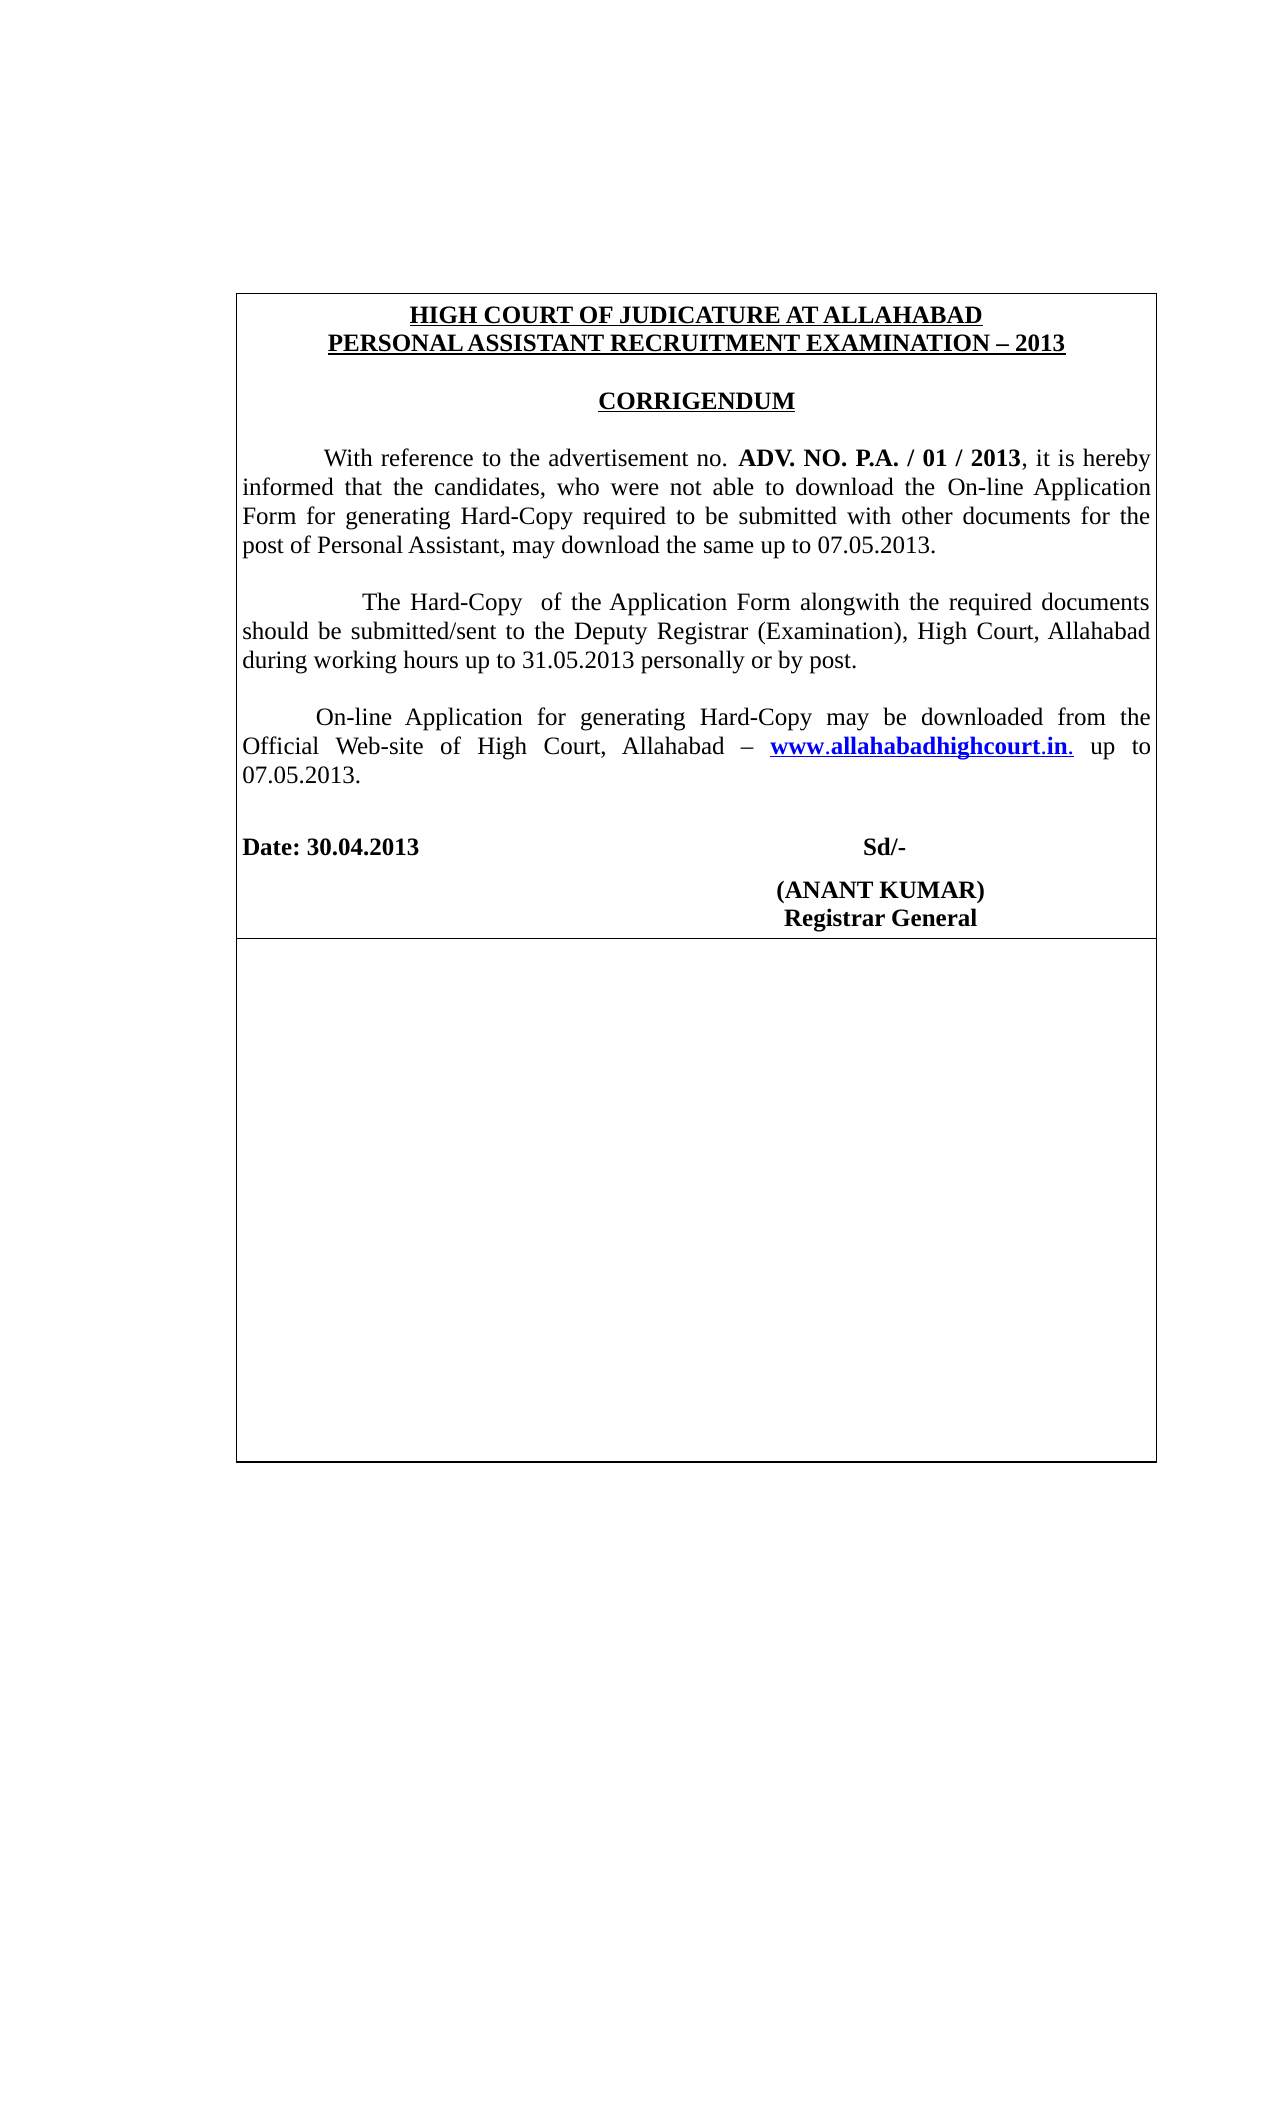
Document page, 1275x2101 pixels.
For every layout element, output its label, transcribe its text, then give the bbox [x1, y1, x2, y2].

table_header HIGH COURT OF JUDICATURE AT ALLAHABAD PERSONAL ASSISTANT RECRUITMENT EXAMINATION – 2013 CORRIGENDUM With reference to the advertisement no. ADV. NO. P.A. / 01 / 2013, it is hereby informed that the candidates, who were not able to download the On-line Application Form for generating Hard-Copy required to be submitted with other documents for the post of Personal Assistant, may download the same up to 07.05.2013. The Hard-Copy of the Application Form alongwith the required documents should be submitted/sent to the Deputy Registrar (Examination), High Court, Allahabad during working hours up to 31.05.2013 personally or by post. On-line Application for generating Hard-Copy may be downloaded from the Official Web-site of High Court, Allahabad – www.allahabadhighcourt.in. up to 07.05.2013. Date: 30.04.2013 Sd/- (ANANT KUMAR) Registrar General [237, 294, 1156, 938]
table_cell [237, 939, 1156, 1461]
